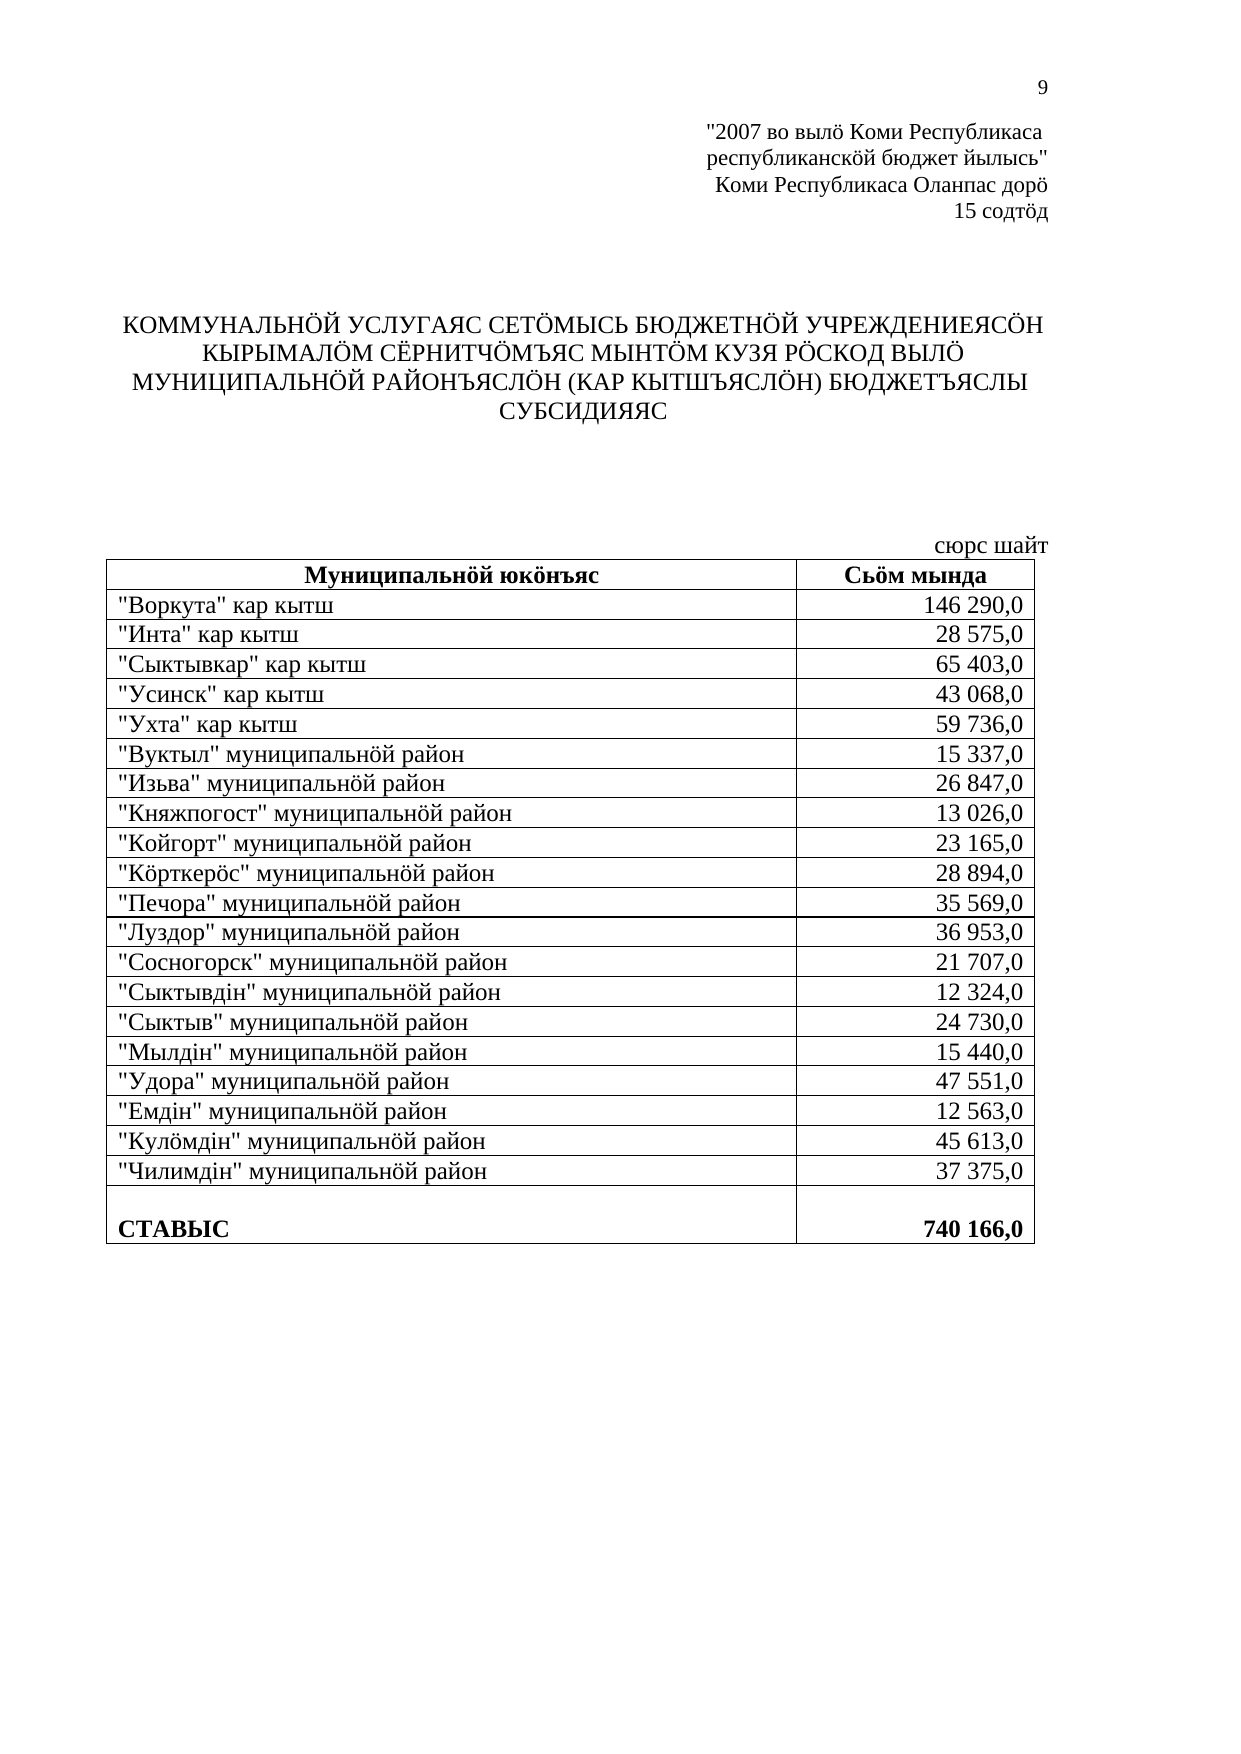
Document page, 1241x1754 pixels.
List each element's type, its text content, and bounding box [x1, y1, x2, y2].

table_header Сьöм мында [797, 560, 1034, 589]
table_cell 36 953,0 [797, 918, 1034, 946]
table_cell 146 290,0 [797, 590, 1034, 618]
table_cell "Луздор" муниципальнöй район [107, 918, 796, 946]
table_cell "Инта" кар кытш [107, 620, 796, 648]
table_cell "Вуктыл" муниципальнöй район [107, 739, 796, 767]
table_cell 45 613,0 [797, 1126, 1034, 1155]
table_cell 65 403,0 [797, 649, 1034, 678]
table_cell "Сыктыв" муниципальнöй район [107, 1007, 796, 1036]
table_cell "Воркута" кар кытш [107, 590, 796, 618]
table_cell "Койгорт" муниципальнöй район [107, 828, 796, 857]
table_cell 12 563,0 [797, 1096, 1034, 1125]
table_cell 21 707,0 [797, 947, 1034, 976]
table_cell 35 569,0 [797, 888, 1034, 916]
table_cell 28 894,0 [797, 858, 1034, 887]
table_cell 15 440,0 [797, 1037, 1034, 1065]
table_cell 12 324,0 [797, 977, 1034, 1006]
table_cell 26 847,0 [797, 769, 1034, 797]
text республиканскöй бюджет йылысь" [118, 144, 1048, 171]
text сюрс шайт [118, 530, 1048, 559]
table_cell 37 375,0 [797, 1156, 1034, 1184]
table_cell 13 026,0 [797, 798, 1034, 827]
table_cell "Сыктывдiн" муниципальнöй район [107, 977, 796, 1006]
table_cell "Усинск" кар кытш [107, 679, 796, 708]
text СУБСИДИЯЯС [118, 396, 1048, 425]
table_cell "Емдiн" муниципальнöй район [107, 1096, 796, 1125]
table_cell "Сыктывкар" кар кытш [107, 649, 796, 678]
table_cell 28 575,0 [797, 620, 1034, 648]
table_cell "Изьва" муниципальнöй район [107, 769, 796, 797]
text КОММУНАЛЬНÖЙ УСЛУГАЯС СЕТÖМЫСЬ БЮДЖЕТНÖЙ УЧРЕЖДЕНИЕЯСÖН КЫРЫМАЛÖМ СЁРНИТЧÖМЪЯС МЫНТÖМ КУЗЯ РÖСКОД ВЫЛÖ МУНИЦИПАЛЬНÖЙ РАЙОНЪЯСЛÖН (КАР КЫТШЪЯСЛÖН) БЮДЖЕТЪЯСЛЫ [118, 310, 1048, 396]
table_cell 15 337,0 [797, 739, 1034, 767]
table_cell 24 730,0 [797, 1007, 1034, 1036]
table_cell "Кулöмдiн" муниципальнöй район [107, 1126, 796, 1155]
table_cell 59 736,0 [797, 709, 1034, 738]
table_header Муниципальнöй юкöнъяс [107, 560, 796, 589]
table_cell 43 068,0 [797, 679, 1034, 708]
table_cell "Чилимдiн" муниципальнöй район [107, 1156, 796, 1184]
table_cell "Кöрткерöс" муниципальнöй район [107, 858, 796, 887]
table_cell "Удора" муниципальнöй район [107, 1066, 796, 1095]
table_cell 740 166,0 [797, 1186, 1034, 1243]
table_cell "Мылдiн" муниципальнöй район [107, 1037, 796, 1065]
text Коми Республикаса Оланпас дорö [118, 171, 1048, 197]
table_cell СТАВЫС [107, 1186, 796, 1243]
text 15 содтöд [118, 197, 1048, 223]
text "2007 во вылö Коми Республикаса [118, 118, 1048, 144]
table_cell "Княжпогост" муниципальнöй район [107, 798, 796, 827]
table_cell "Сосногорск" муниципальнöй район [107, 947, 796, 976]
table_cell "Ухта" кар кытш [107, 709, 796, 738]
table_cell 47 551,0 [797, 1066, 1034, 1095]
table_cell "Печора" муниципальнöй район [107, 888, 796, 916]
table_cell 23 165,0 [797, 828, 1034, 857]
